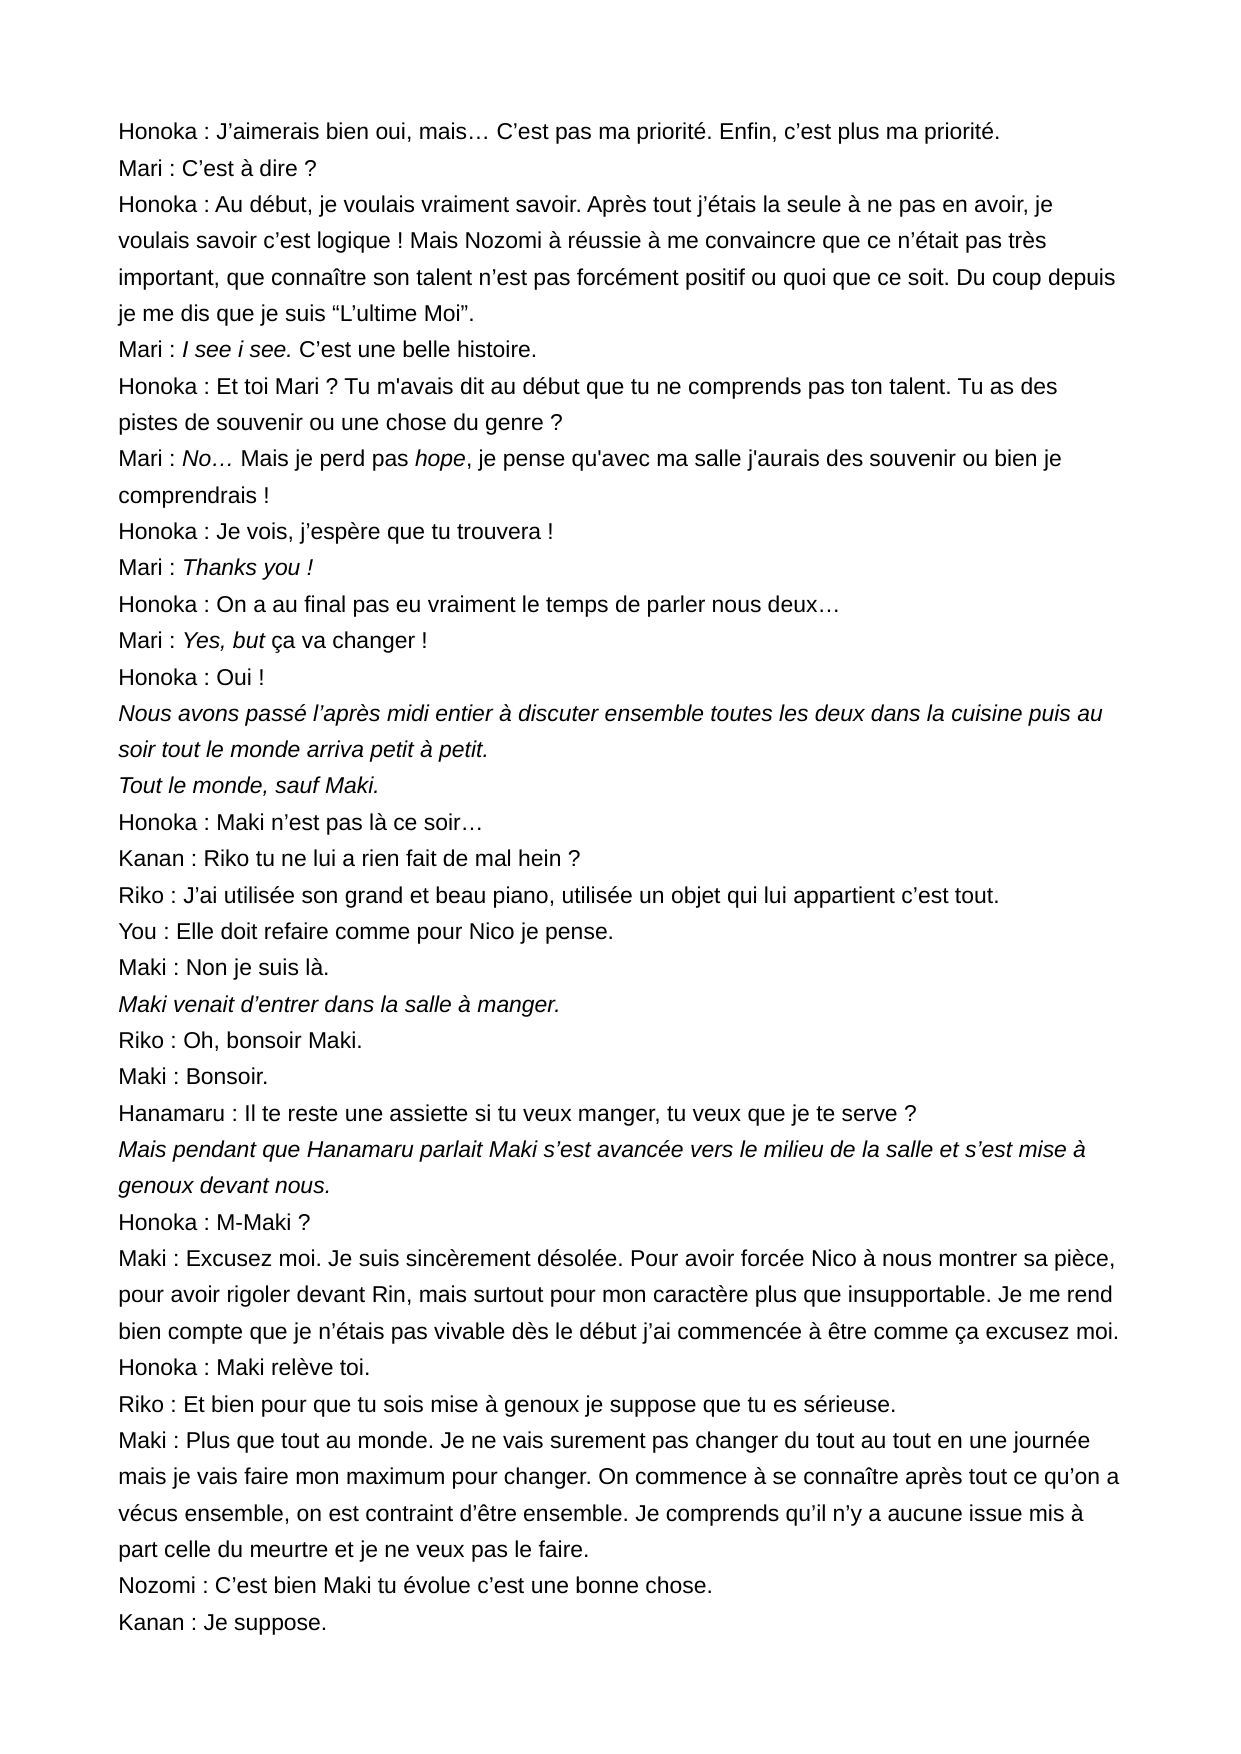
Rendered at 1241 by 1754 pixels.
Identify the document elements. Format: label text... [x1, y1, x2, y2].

text Riko : Et bien pour que tu sois mise à genoux je suppose que tu es sérieuse. [118, 1391, 1122, 1417]
text Riko : J’ai utilisée son grand et beau piano, utilisée un objet qui lui appartient c’est tout. [118, 882, 1122, 908]
text Mari : No… Mais je perd pas hope, je pense qu'avec ma salle j'aurais des souvenir ou bien je comprendrais ! [118, 445, 1122, 508]
text Mais pendant que Hanamaru parlait Maki s’est avancée vers le milieu de la salle et s’est mise à genoux devant nous. [118, 1136, 1122, 1199]
text Riko : Oh, bonsoir Maki. [118, 1027, 1122, 1053]
text Mari : I see i see. C’est une belle histoire. [118, 336, 1122, 363]
text Honoka : Et toi Mari ? Tu m'avais dit au début que tu ne comprends pas ton talent. Tu as des pistes de souvenir ou une chose du genre ? [118, 373, 1122, 435]
text Maki : Plus que tout au monde. Je ne vais surement pas changer du tout au tout en une journée mais je vais faire mon maximum pour changer. On commence à se connaître après tout ce qu’on a vécus ensemble, on est contraint d’être ensemble. Je comprends qu’il n’y a aucune issue mis à part celle du meurtre et je ne veux pas le faire. [118, 1427, 1122, 1562]
text Mari : C’est à dire ? [118, 154, 1122, 181]
text Honoka : Au début, je voulais vraiment savoir. Après tout j’étais la seule à ne pas en avoir, je voulais savoir c’est logique ! Mais Nozomi à réussie à me convaincre que ce n’était pas très important, que connaître son talent n’est pas forcément positif ou quoi que ce soit. Du coup depuis je me dis que je suis “L’ultime Moi”. [118, 191, 1122, 326]
text Kanan : Riko tu ne lui a rien fait de mal hein ? [118, 845, 1122, 872]
text Tout le monde, sauf Maki. [118, 772, 1122, 799]
text Honoka : Je vois, j’espère que tu trouvera ! [118, 518, 1122, 544]
text Kanan : Je suppose. [118, 1609, 1122, 1635]
text Maki : Non je suis là. [118, 954, 1122, 981]
text You : Elle doit refaire comme pour Nico je pense. [118, 918, 1122, 944]
text Mari : Thanks you ! [118, 554, 1122, 581]
text Nous avons passé l’après midi entier à discuter ensemble toutes les deux dans la cuisine puis au soir tout le monde arriva petit à petit. [118, 700, 1122, 762]
text Maki : Bonsoir. [118, 1063, 1122, 1090]
text Honoka : Maki n’est pas là ce soir… [118, 809, 1122, 835]
text Mari : Yes, but ça va changer ! [118, 627, 1122, 653]
text Hanamaru : Il te reste une assiette si tu veux manger, tu veux que je te serve ? [118, 1100, 1122, 1126]
text Honoka : Oui ! [118, 663, 1122, 690]
text Maki : Excusez moi. Je suis sincèrement désolée. Pour avoir forcée Nico à nous montrer sa pièce, pour avoir rigoler devant Rin, mais surtout pour mon caractère plus que insupportable. Je me rend bien compte que je n’étais pas vivable dès le début j’ai commencée à être comme ça excusez moi. [118, 1245, 1122, 1344]
text Honoka : On a au final pas eu vraiment le temps de parler nous deux… [118, 591, 1122, 617]
text Nozomi : C’est bien Maki tu évolue c’est une bonne chose. [118, 1572, 1122, 1599]
text Honoka : J’aimerais bien oui, mais… C’est pas ma priorité. Enfin, c’est plus ma priorité. [118, 118, 1122, 144]
text Honoka : Maki relève toi. [118, 1354, 1122, 1381]
text Honoka : M-Maki ? [118, 1209, 1122, 1235]
text Maki venait d’entrer dans la salle à manger. [118, 991, 1122, 1017]
